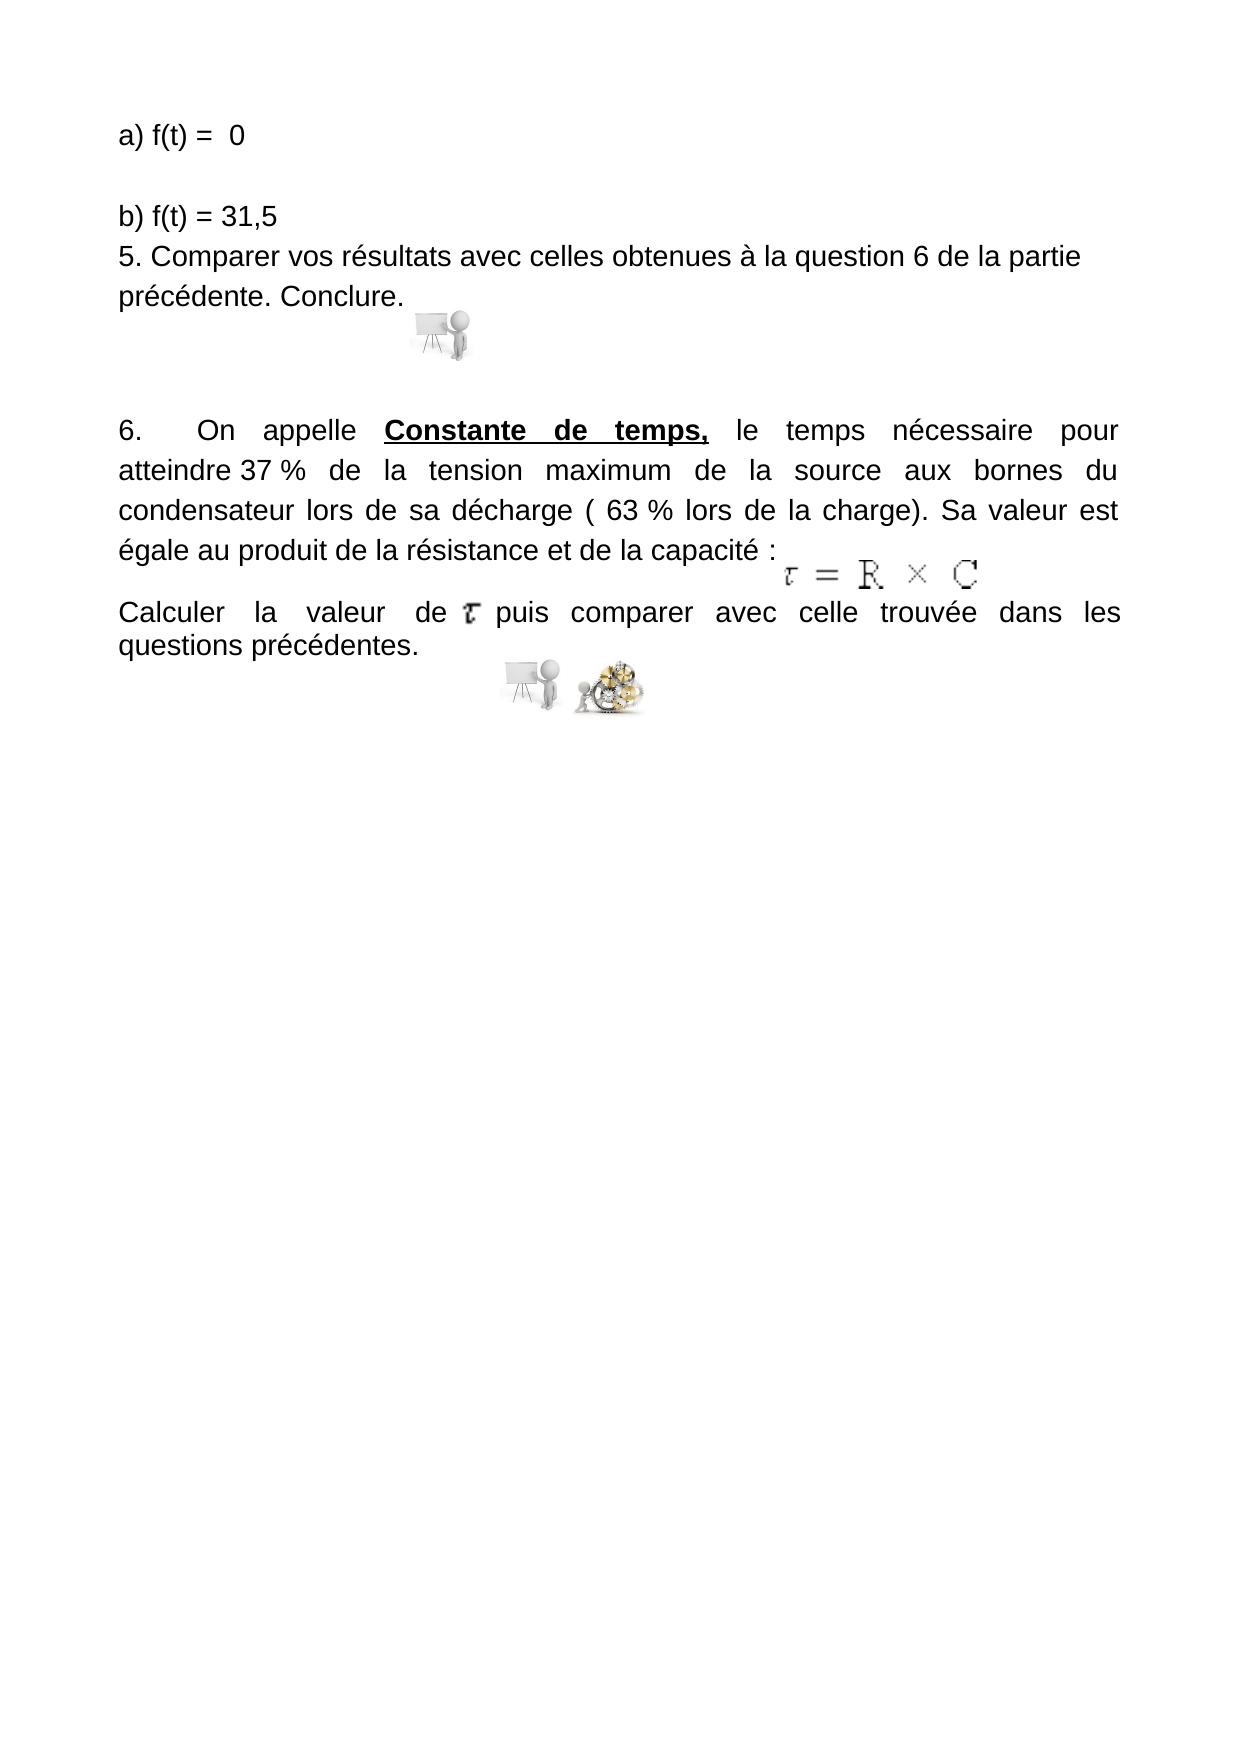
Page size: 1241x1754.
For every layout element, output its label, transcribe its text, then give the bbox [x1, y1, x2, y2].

text b) f(t) = 31,5 [118, 198, 1119, 232]
text Calculer la valeur de puis comparer avec celle trouvée dans les questions précédentes. [118, 595, 1122, 724]
text a) f(t) = 0 [118, 118, 1119, 152]
text 6. On appelle Constante de temps, le temps nécessaire pour atteindre 37 % de la tension maximum de la source aux bornes du condensateur lors de sa décharge ( 63 % lors de la charge). Sa valeur est égale au produit de la résistance et de la capacité : [118, 413, 1119, 588]
text 5. Comparer vos résultats avec celles obtenues à la question 6 de la partie précédente. Conclure. [118, 239, 1119, 366]
